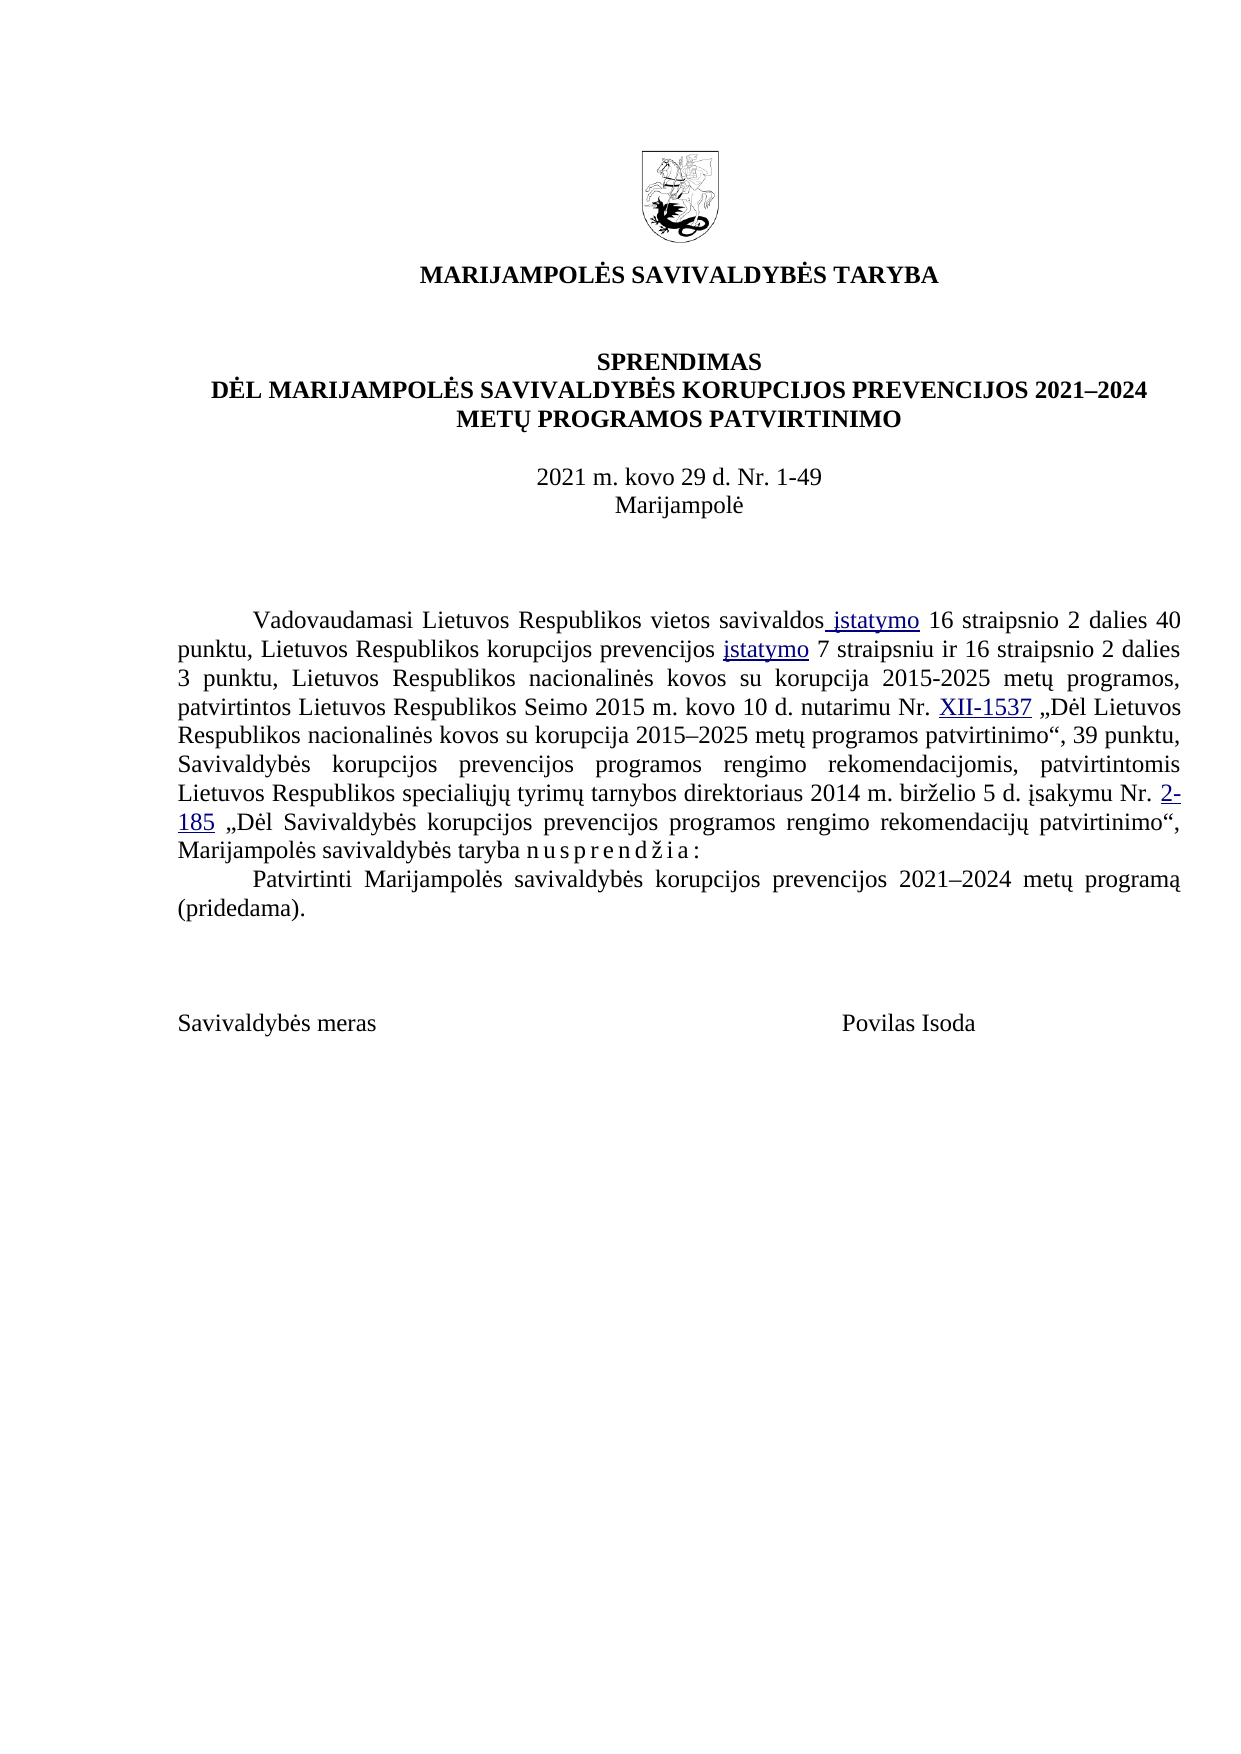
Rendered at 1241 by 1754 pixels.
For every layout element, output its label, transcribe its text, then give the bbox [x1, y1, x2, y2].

text Savivaldybės meras Povilas Isoda [177, 1008, 1181, 1037]
text MARIJAMPOLĖS SAVIVALDYBĖS TARYBA [177, 260, 1181, 289]
text Marijampolė [177, 490, 1181, 519]
text DĖL MARIJAMPOLĖS SAVIVALDYBĖS KORUPCIJOS PREVENCIJOS 2021–2024 METŲ PROGRAMOS PATVIRTINIMO [177, 375, 1181, 433]
text 2021 m. kovo 29 d. Nr. 1-49 [177, 462, 1181, 490]
text Vadovaudamasi Lietuvos Respublikos vietos savivaldos įstatymo 16 straipsnio 2 dalies 40 punktu, Lietuvos Respublikos korupcijos prevencijos įstatymo 7 straipsniu ir 16 straipsnio 2 dalies 3 punktu, Lietuvos Respublikos nacionalinės kovos su korupcija 2015-2025 metų programos, patvirtintos Lietuvos Respublikos Seimo 2015 m. kovo 10 d. nutarimu Nr. XII-1537 „Dėl Lietuvos Respublikos nacionalinės kovos su korupcija 2015–2025 metų programos patvirtinimo“, 39 punktu, Savivaldybės korupcijos prevencijos programos rengimo rekomendacijomis, patvirtintomis Lietuvos Respublikos specialiųjų tyrimų tarnybos direktoriaus 2014 m. birželio 5 d. įsakymu Nr. 2-185 „Dėl Savivaldybės korupcijos prevencijos programos rengimo rekomendacijų patvirtinimo“, Marijampolės savivaldybės taryba nusprendžia: [177, 605, 1181, 864]
text SPRENDIMAS [177, 347, 1181, 375]
text Patvirtinti Marijampolės savivaldybės korupcijos prevencijos 2021–2024 metų programą (pridedama). [177, 864, 1181, 922]
